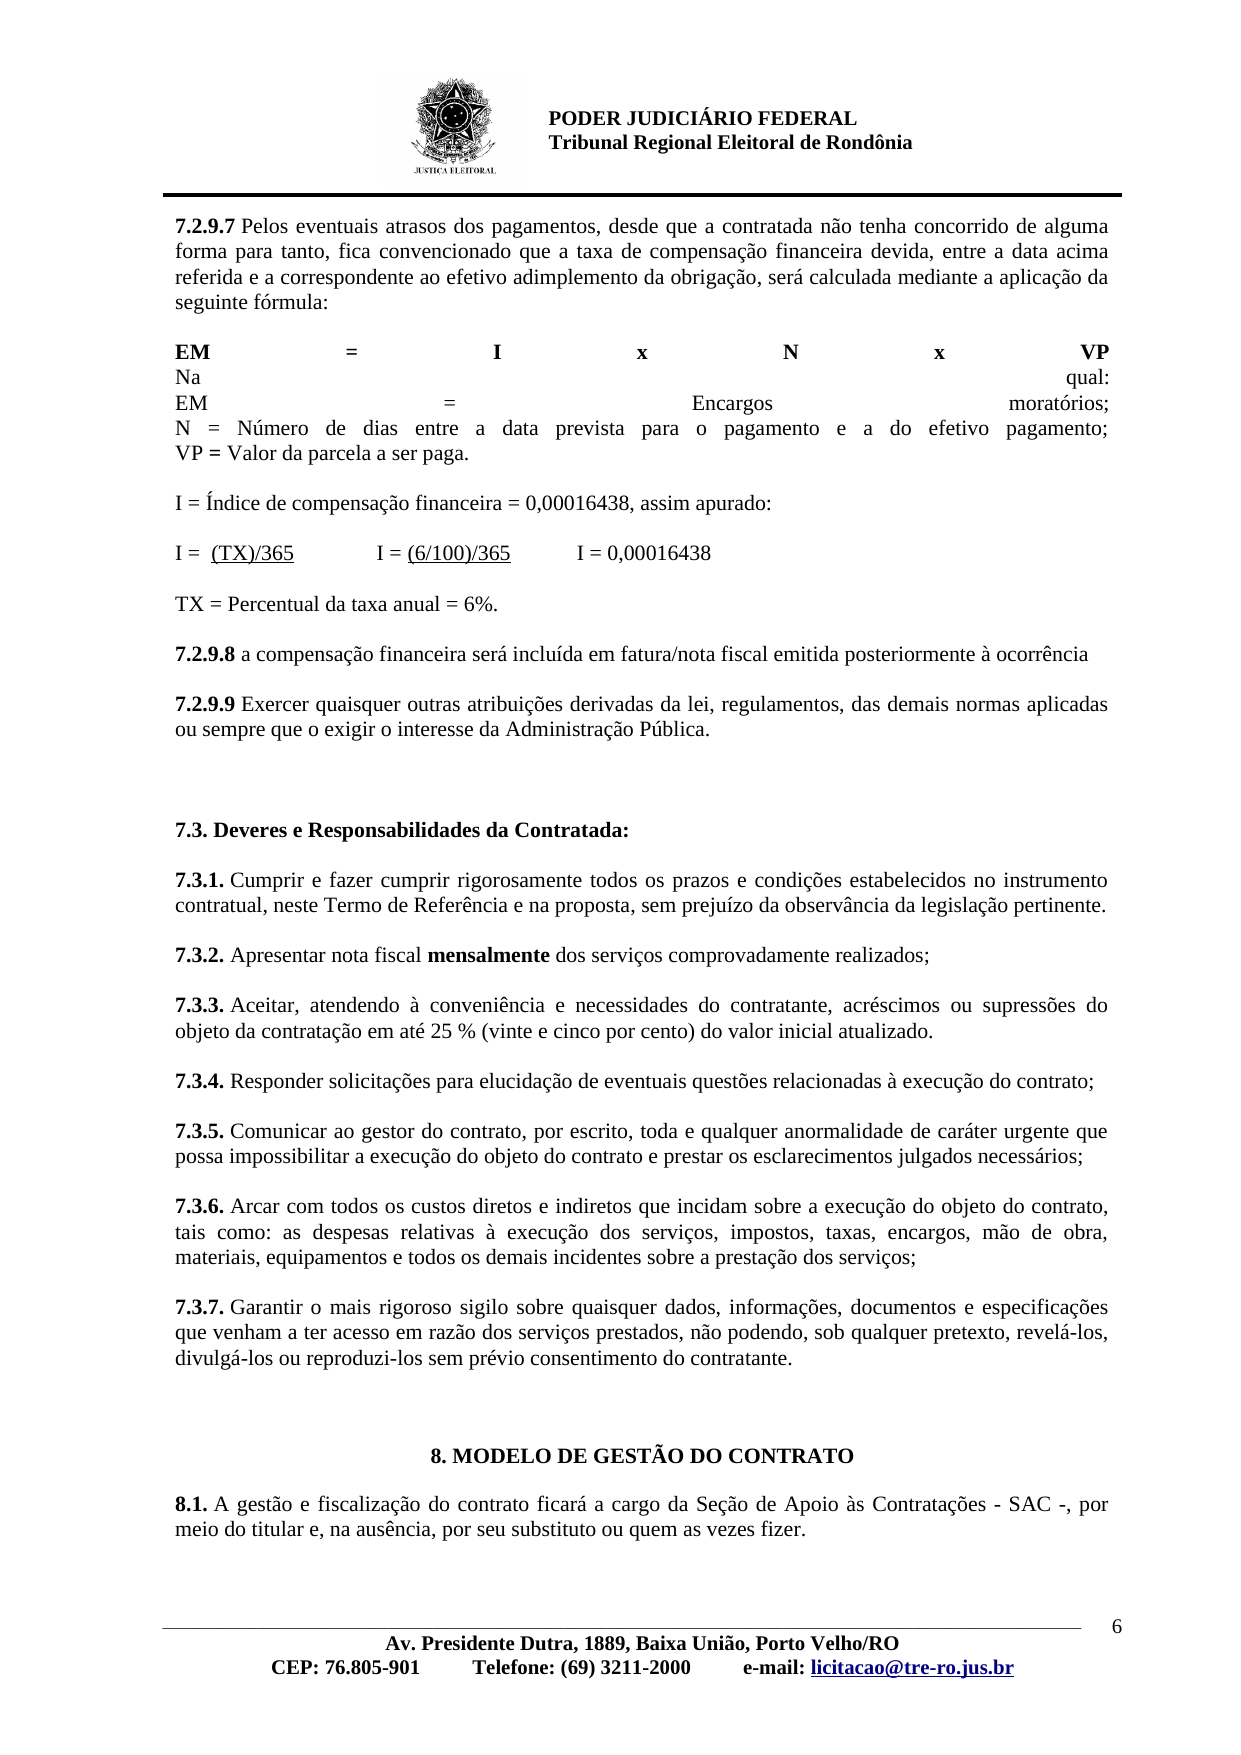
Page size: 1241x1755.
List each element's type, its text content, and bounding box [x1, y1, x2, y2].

text 8. MODELO DE GESTÃO DO CONTRATO [162, 1443, 1122, 1468]
text I = Índice de compensação financeira = 0,00016438, assim apurado: [175, 490, 1110, 515]
text 7.2.9.8 a compensação financeira será incluída em fatura/nota fiscal emitida posteriormente à ocorrência [175, 641, 1110, 666]
text 7.3. Deveres e Responsabilidades da Contratada: [175, 817, 1110, 842]
text 7.3.6. Arcar com todos os custos diretos e indiretos que incidam sobre a execução do objeto do contrato, tais como: as despesas relativas à execução dos serviços, impostos, taxas, encargos, mão de obra, materiais, equipamentos e todos os demais incidentes sobre a prestação dos serviços; [175, 1193, 1110, 1269]
text 7.2.9.9 Exercer quaisquer outras atribuições derivadas da lei, regulamentos, das demais normas aplicadas ou sempre que o exigir o interesse da Administração Pública. [175, 691, 1110, 741]
text I = (TX)/365 I = (6/100)/365 I = 0,00016438 [175, 540, 1110, 566]
text 7.3.5. Comunicar ao gestor do contrato, por escrito, toda e qualquer anormalidade de caráter urgente que possa impossibilitar a execução do objeto do contrato e prestar os esclarecimentos julgados necessários; [175, 1118, 1110, 1168]
text TX = Percentual da taxa anual = 6%. [175, 591, 1110, 616]
text 7.3.7. Garantir o mais rigoroso sigilo sobre quaisquer dados, informações, documentos e especificações que venham a ter acesso em razão dos serviços prestados, não podendo, sob qualquer pretexto, revelá-los, divulgá-los ou reproduzi-los sem prévio consentimento do contratante. [175, 1294, 1110, 1370]
text 7.3.1. Cumprir e fazer cumprir rigorosamente todos os prazos e condições estabelecidos no instrumento contratual, neste Termo de Referência e na proposta, sem prejuízo da observância da legislação pertinente. [175, 867, 1110, 917]
text 8.1. A gestão e fiscalização do contrato ficará a cargo da Seção de Apoio às Contratações - SAC -, por meio do titular e, na ausência, por seu substituto ou quem as vezes fizer. [175, 1491, 1110, 1541]
text 7.3.2. Apresentar nota fiscal mensalmente dos serviços comprovadamente realizados; [175, 942, 1110, 967]
text 7.3.4. Responder solicitações para elucidação de eventuais questões relacionadas à execução do contrato; [175, 1068, 1110, 1093]
text EM = I x N x VP Na qual: EM = Encargos moratórios; N = Número de dias entre a data prevista para o pagamento e a do efetivo pagamento; VP = Valor da parcela a ser paga. [175, 339, 1110, 465]
text 7.3.3. Aceitar, atendendo à conveniência e necessidades do contratante, acréscimos ou supressões do objeto da contratação em até 25 % (vinte e cinco por cento) do valor inicial atualizado. [175, 992, 1110, 1043]
text 7.2.9.7 Pelos eventuais atrasos dos pagamentos, desde que a contratada não tenha concorrido de alguma forma para tanto, fica convencionado que a taxa de compensação financeira devida, entre a data acima referida e a correspondente ao efetivo adimplemento da obrigação, será calculada mediante a aplicação da seguinte fórmula: [175, 213, 1110, 314]
